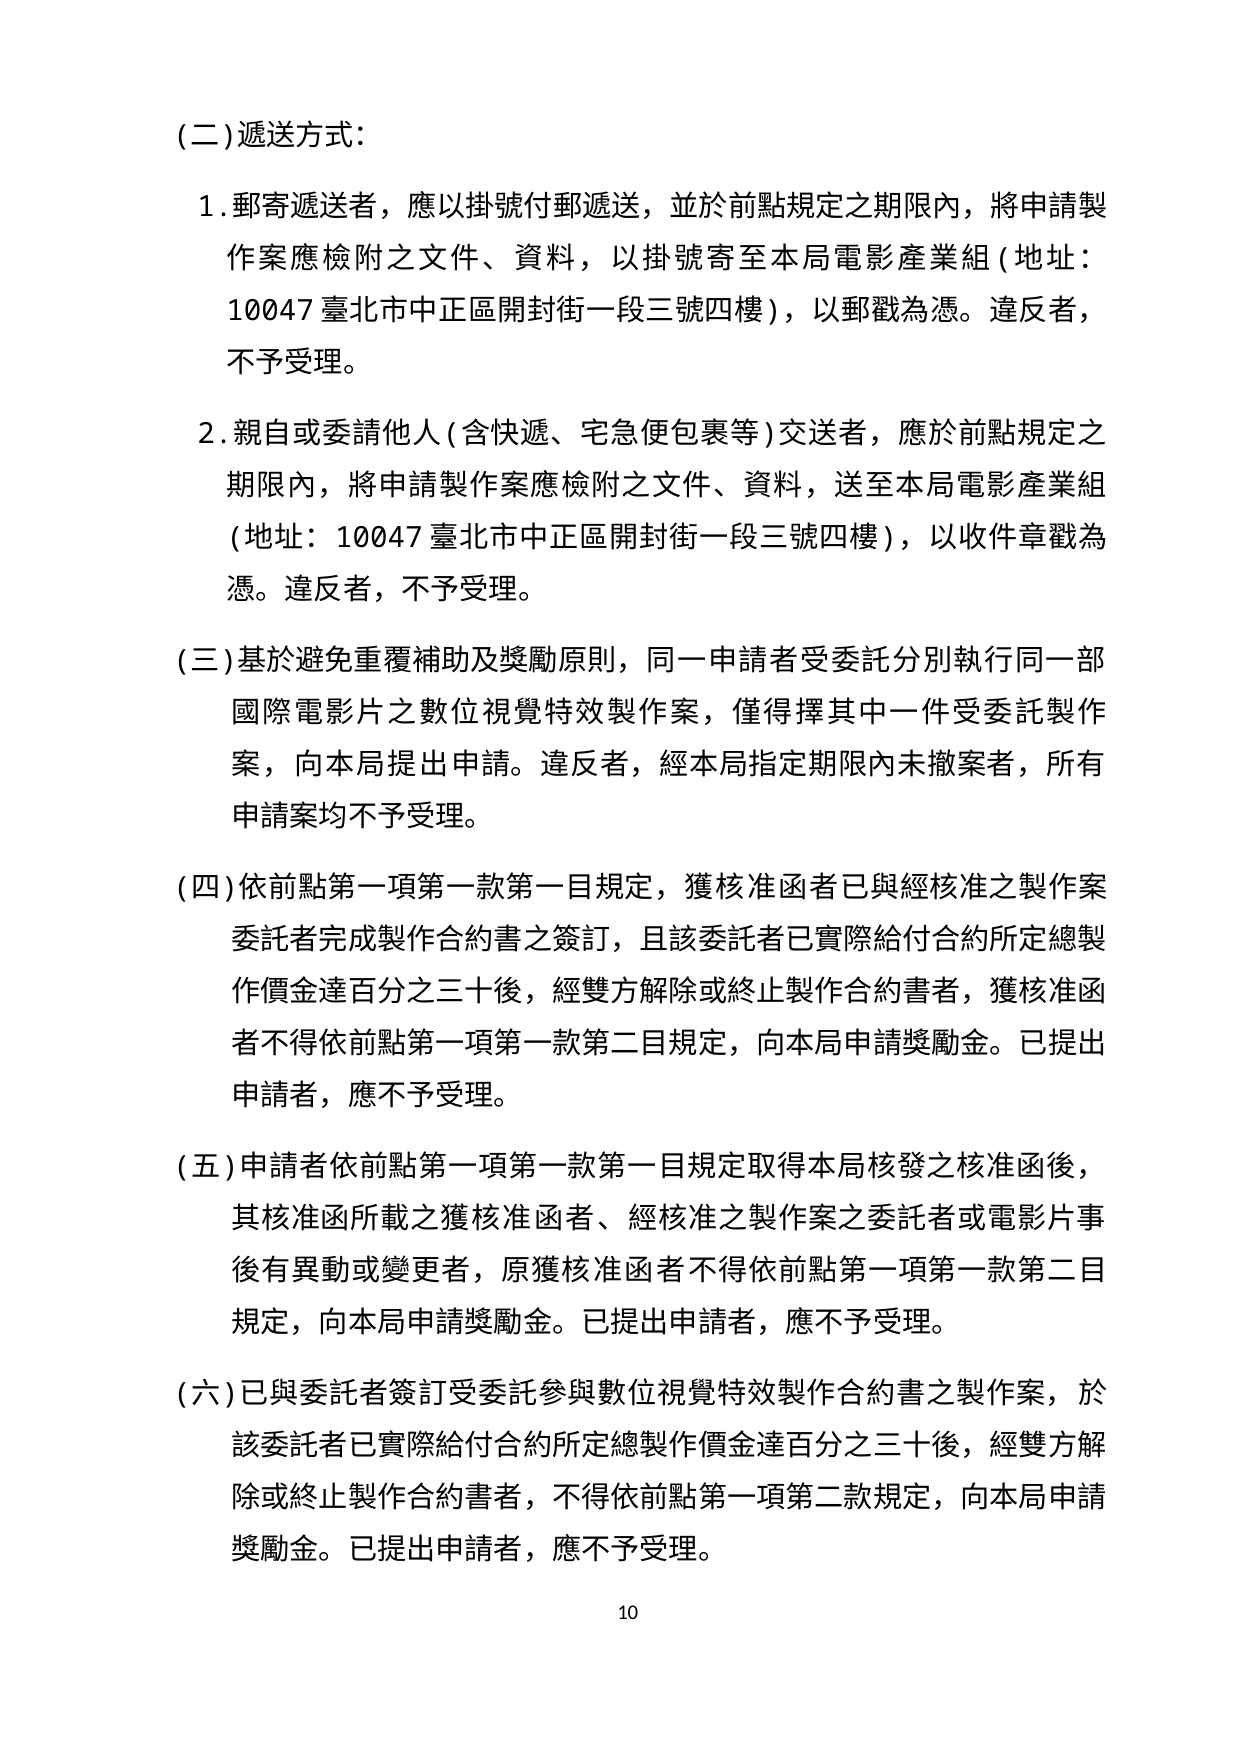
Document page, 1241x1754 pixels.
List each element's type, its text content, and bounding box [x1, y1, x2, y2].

text (五)申請者依前點第一項第一款第一目規定取得本局核發之核准函後，其核准函所載之獲核准函者、經核准之製作案之委託者或電影片事後有異動或變更者，原獲核准函者不得依前點第一項第一款第二目規定，向本局申請獎勵金。已提出申請者，應不予受理。 [173, 1135, 1107, 1343]
text (二)遞送方式： [173, 103, 1107, 156]
text 2.親自或委請他人(含快遞、宅急便包裹等)交送者，應於前點規定之期限內，將申請製作案應檢附之文件、資料，送至本局電影產業組(地址：10047臺北市中正區開封街一段三號四樓)，以收件章戳為憑。違反者，不予受理。 [197, 401, 1107, 610]
text (四)依前點第一項第一款第一目規定，獲核准函者已與經核准之製作案委託者完成製作合約書之簽訂，且該委託者已實際給付合約所定總製作價金達百分之三十後，經雙方解除或終止製作合約書者，獲核准函者不得依前點第一項第一款第二目規定，向本局申請獎勵金。已提出申請者，應不予受理。 [173, 856, 1107, 1116]
text 1.郵寄遞送者，應以掛號付郵遞送，並於前點規定之期限內，將申請製作案應檢附之文件、資料，以掛號寄至本局電影產業組(地址：10047臺北市中正區開封街一段三號四樓)，以郵戳為憑。違反者，不予受理。 [197, 174, 1107, 383]
text (三)基於避免重覆補助及獎勵原則，同一申請者受委託分別執行同一部國際電影片之數位視覺特效製作案，僅得擇其中一件受委託製作案，向本局提出申請。違反者，經本局指定期限內未撤案者，所有申請案均不予受理。 [173, 628, 1107, 837]
text (六)已與委託者簽訂受委託參與數位視覺特效製作合約書之製作案，於該委託者已實際給付合約所定總製作價金達百分之三十後，經雙方解除或終止製作合約書者，不得依前點第一項第二款規定，向本局申請獎勵金。已提出申請者，應不予受理。 [173, 1362, 1107, 1570]
